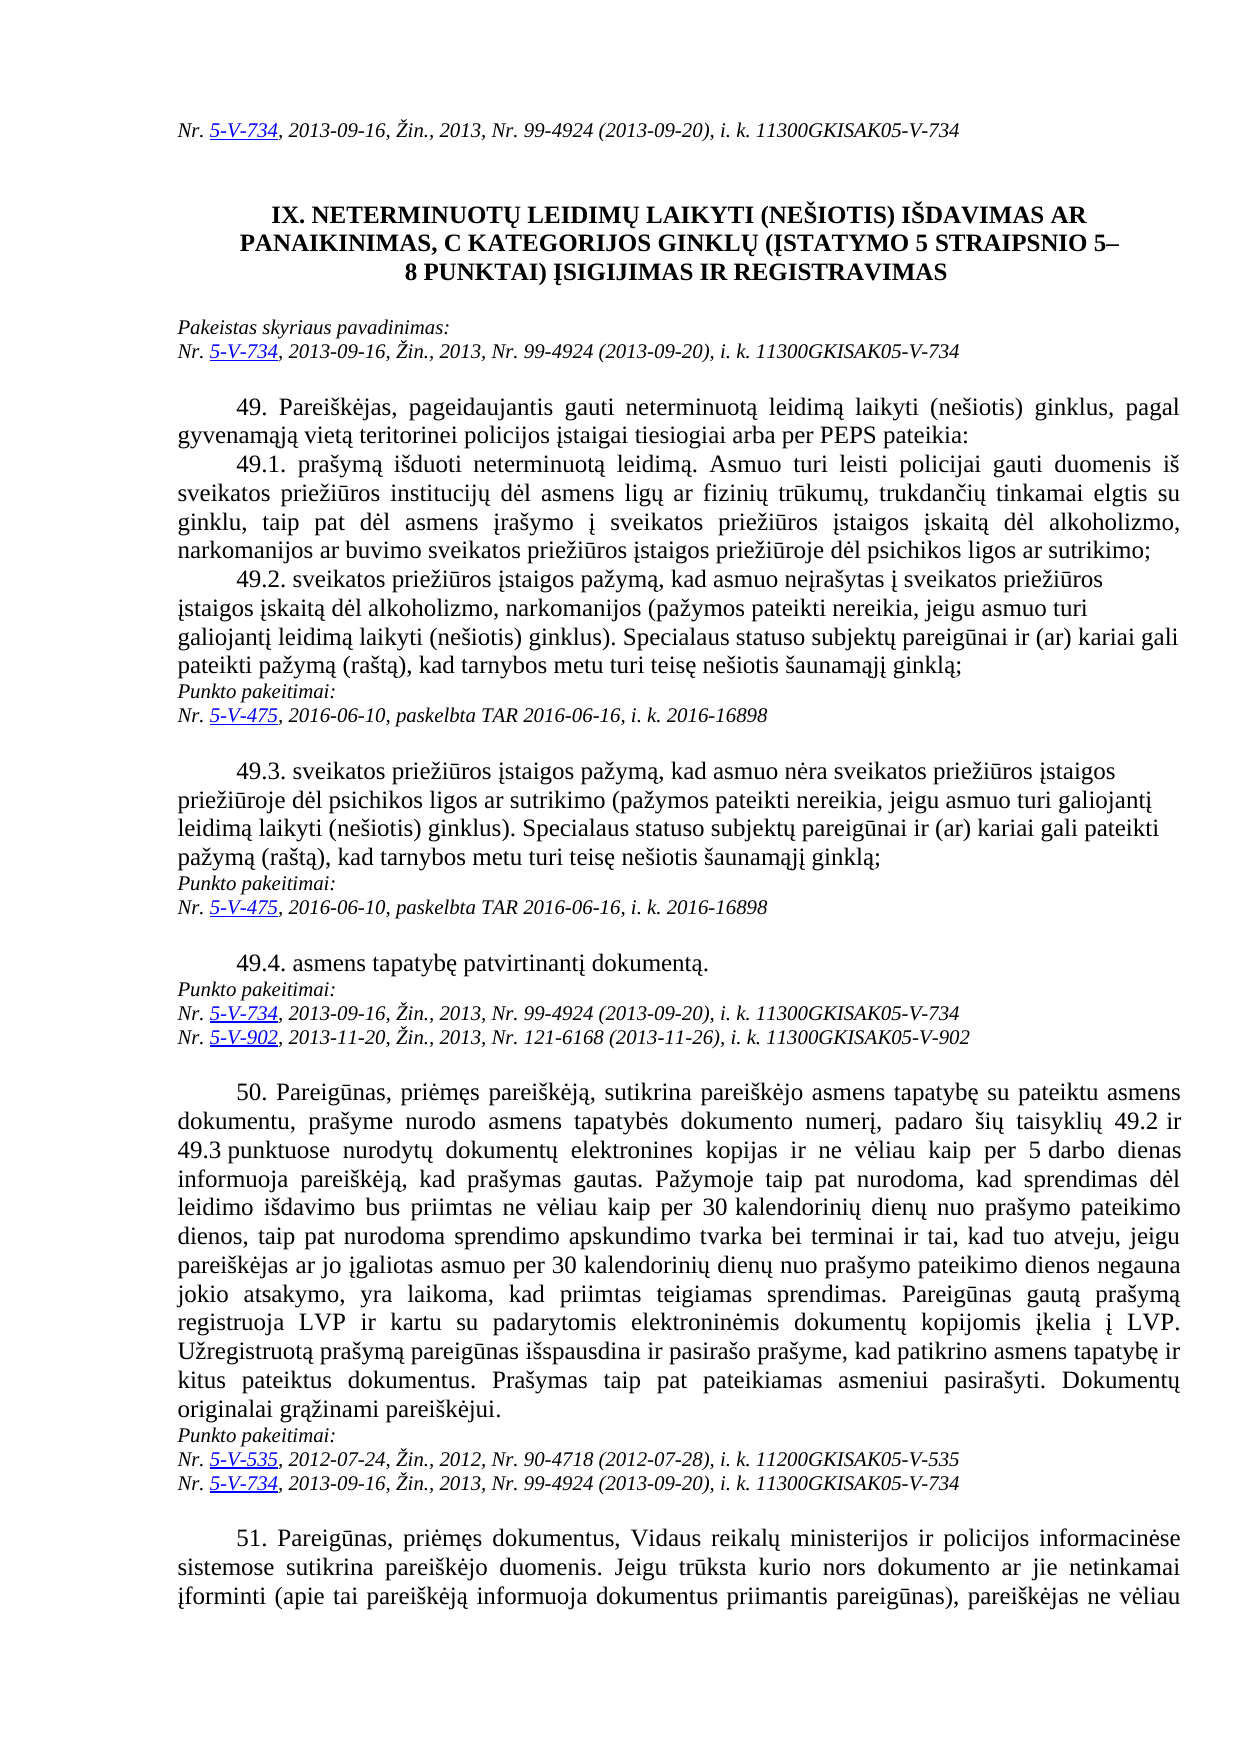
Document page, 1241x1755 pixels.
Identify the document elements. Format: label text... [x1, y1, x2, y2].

text Punkto pakeitimai: [177, 679, 1181, 703]
text 51. Pareigūnas, priėmęs dokumentus, Vidaus reikalų ministerijos ir policijos informacinėse sistemose sutikrina pareiškėjo duomenis. Jeigu trūksta kurio nors dokumento ar jie netinkamai įforminti (apie tai pareiškėją informuoja dokumentus priimantis pareigūnas), pareiškėjas ne vėliau [177, 1523, 1181, 1610]
text Nr. 5-V-475, 2016-06-10, paskelbta TAR 2016-06-16, i. k. 2016-16898 [177, 703, 1181, 727]
text 49.1. prašymą išduoti neterminuotą leidimą. Asmuo turi leisti policijai gauti duomenis iš sveikatos priežiūros institucijų dėl asmens ligų ar fizinių trūkumų, trukdančių tinkamai elgtis su ginklu, taip pat dėl asmens įrašymo į sveikatos priežiūros įstaigos įskaitą dėl alkoholizmo, narkomanijos ar buvimo sveikatos priežiūros įstaigos priežiūroje dėl psichikos ligos ar sutrikimo; [177, 449, 1181, 564]
text Nr. 5-V-734, 2013-09-16, Žin., 2013, Nr. 99-4924 (2013-09-20), i. k. 11300GKISAK05-V-734 [177, 1001, 1181, 1025]
text Punkto pakeitimai: [177, 1422, 1181, 1447]
text Nr. 5-V-734, 2013-09-16, Žin., 2013, Nr. 99-4924 (2013-09-20), i. k. 11300GKISAK05-V-734 [177, 1471, 1181, 1495]
text 49.3. sveikatos priežiūros įstaigos pažymą, kad asmuo nėra sveikatos priežiūros įstaigos priežiūroje dėl psichikos ligos ar sutrikimo (pažymos pateikti nereikia, jeigu asmuo turi galiojantį leidimą laikyti (nešiotis) ginklus). Specialaus statuso subjektų pareigūnai ir (ar) kariai gali pateikti pažymą (raštą), kad tarnybos metu turi teisę nešiotis šaunamąjį ginklą; [177, 756, 1181, 871]
text 49. Pareiškėjas, pageidaujantis gauti neterminuotą leidimą laikyti (nešiotis) ginklus, pagal gyvenamąją vietą teritorinei policijos įstaigai tiesiogiai arba per PEPS pateikia: [177, 392, 1181, 449]
text 50. Pareigūnas, priėmęs pareiškėją, sutikrina pareiškėjo asmens tapatybę su pateiktu asmens dokumentu, prašyme nurodo asmens tapatybės dokumento numerį, padaro šių taisyklių 49.2 ir 49.3 punktuose nurodytų dokumentų elektronines kopijas ir ne vėliau kaip per 5 darbo dienas informuoja pareiškėją, kad prašymas gautas. Pažymoje taip pat nurodoma, kad sprendimas dėl leidimo išdavimo bus priimtas ne vėliau kaip per 30 kalendorinių dienų nuo prašymo pateikimo dienos, taip pat nurodoma sprendimo apskundimo tvarka bei terminai ir tai, kad tuo atveju, jeigu pareiškėjas ar jo įgaliotas asmuo per 30 kalendorinių dienų nuo prašymo pateikimo dienos negauna jokio atsakymo, yra laikoma, kad priimtas teigiamas sprendimas. Pareigūnas gautą prašymą registruoja LVP ir kartu su padarytomis elektroninėmis dokumentų kopijomis įkelia į LVP. Užregistruotą prašymą pareigūnas išspausdina ir pasirašo prašyme, kad patikrino asmens tapatybę ir kitus pateiktus dokumentus. Prašymas taip pat pateikiamas asmeniui pasirašyti. Dokumentų originalai grąžinami pareiškėjui. [177, 1077, 1181, 1422]
text Nr. 5-V-475, 2016-06-10, paskelbta TAR 2016-06-16, i. k. 2016-16898 [177, 895, 1181, 919]
text Punkto pakeitimai: [177, 871, 1181, 895]
text Nr. 5-V-535, 2012-07-24, Žin., 2012, Nr. 90-4718 (2012-07-28), i. k. 11200GKISAK05-V-535 [177, 1447, 1181, 1471]
text Pakeistas skyriaus pavadinimas: [177, 315, 1181, 339]
text Nr. 5-V-734, 2013-09-16, Žin., 2013, Nr. 99-4924 (2013-09-20), i. k. 11300GKISAK05-V-734 [177, 118, 1181, 142]
text Nr. 5-V-902, 2013-11-20, Žin., 2013, Nr. 121-6168 (2013-11-26), i. k. 11300GKISAK05-V-902 [177, 1025, 1181, 1049]
text 49.4. asmens tapatybę patvirtinantį dokumentą. [177, 948, 1181, 977]
text Nr. 5-V-734, 2013-09-16, Žin., 2013, Nr. 99-4924 (2013-09-20), i. k. 11300GKISAK05-V-734 [177, 339, 1181, 363]
text IX. NETERMINUOTŲ LEIDIMŲ LAIKYTI (NEŠIOTIS) IŠDAVIMAS AR PANAIKINIMAS, C KATEGORIJOS GINKLŲ (ĮSTATYMO 5 STRAIPSNIO 5–8 PUNKTAI) ĮSIGIJIMAS IR REGISTRAVIMAS [177, 200, 1181, 286]
text 49.2. sveikatos priežiūros įstaigos pažymą, kad asmuo neįrašytas į sveikatos priežiūros įstaigos įskaitą dėl alkoholizmo, narkomanijos (pažymos pateikti nereikia, jeigu asmuo turi galiojantį leidimą laikyti (nešiotis) ginklus). Specialaus statuso subjektų pareigūnai ir (ar) kariai gali pateikti pažymą (raštą), kad tarnybos metu turi teisę nešiotis šaunamąjį ginklą; [177, 564, 1181, 679]
text Punkto pakeitimai: [177, 977, 1181, 1001]
